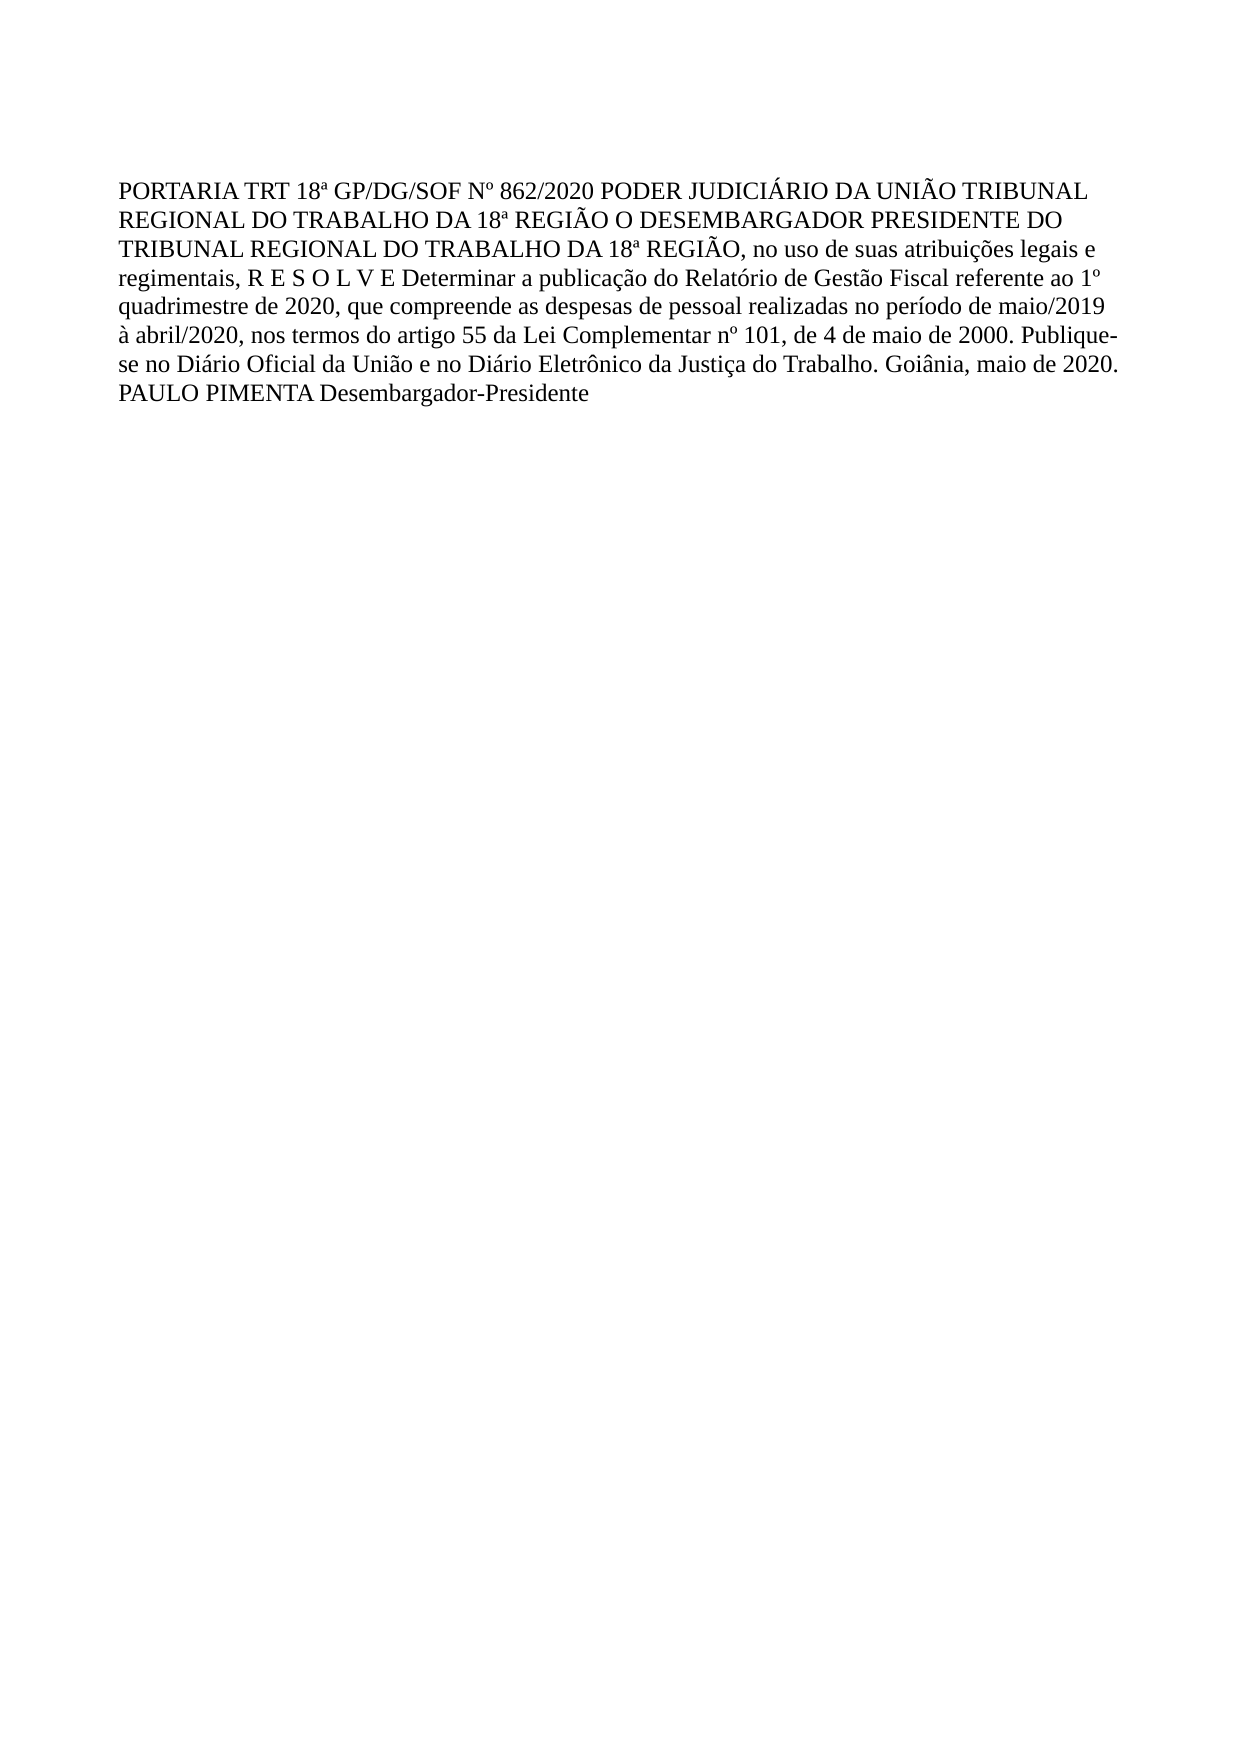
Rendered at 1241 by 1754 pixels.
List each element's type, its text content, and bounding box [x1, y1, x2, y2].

text PORTARIA TRT 18ª GP/DG/SOF Nº 862/2020 PODER JUDICIÁRIO DA UNIÃO TRIBUNAL REGIONAL DO TRABALHO DA 18ª REGIÃO O DESEMBARGADOR PRESIDENTE DO TRIBUNAL REGIONAL DO TRABALHO DA 18ª REGIÃO, no uso de suas atribuições legais e regimentais, R E S O L V E Determinar a publicação do Relatório de Gestão Fiscal referente ao 1º quadrimestre de 2020, que compreende as despesas de pessoal realizadas no período de maio/2019 à abril/2020, nos termos do artigo 55 da Lei Complementar nº 101, de 4 de maio de 2000. Publique-se no Diário Oficial da União e no Diário Eletrônico da Justiça do Trabalho. Goiânia, maio de 2020. PAULO PIMENTA Desembargador-Presidente [118, 176, 1122, 406]
